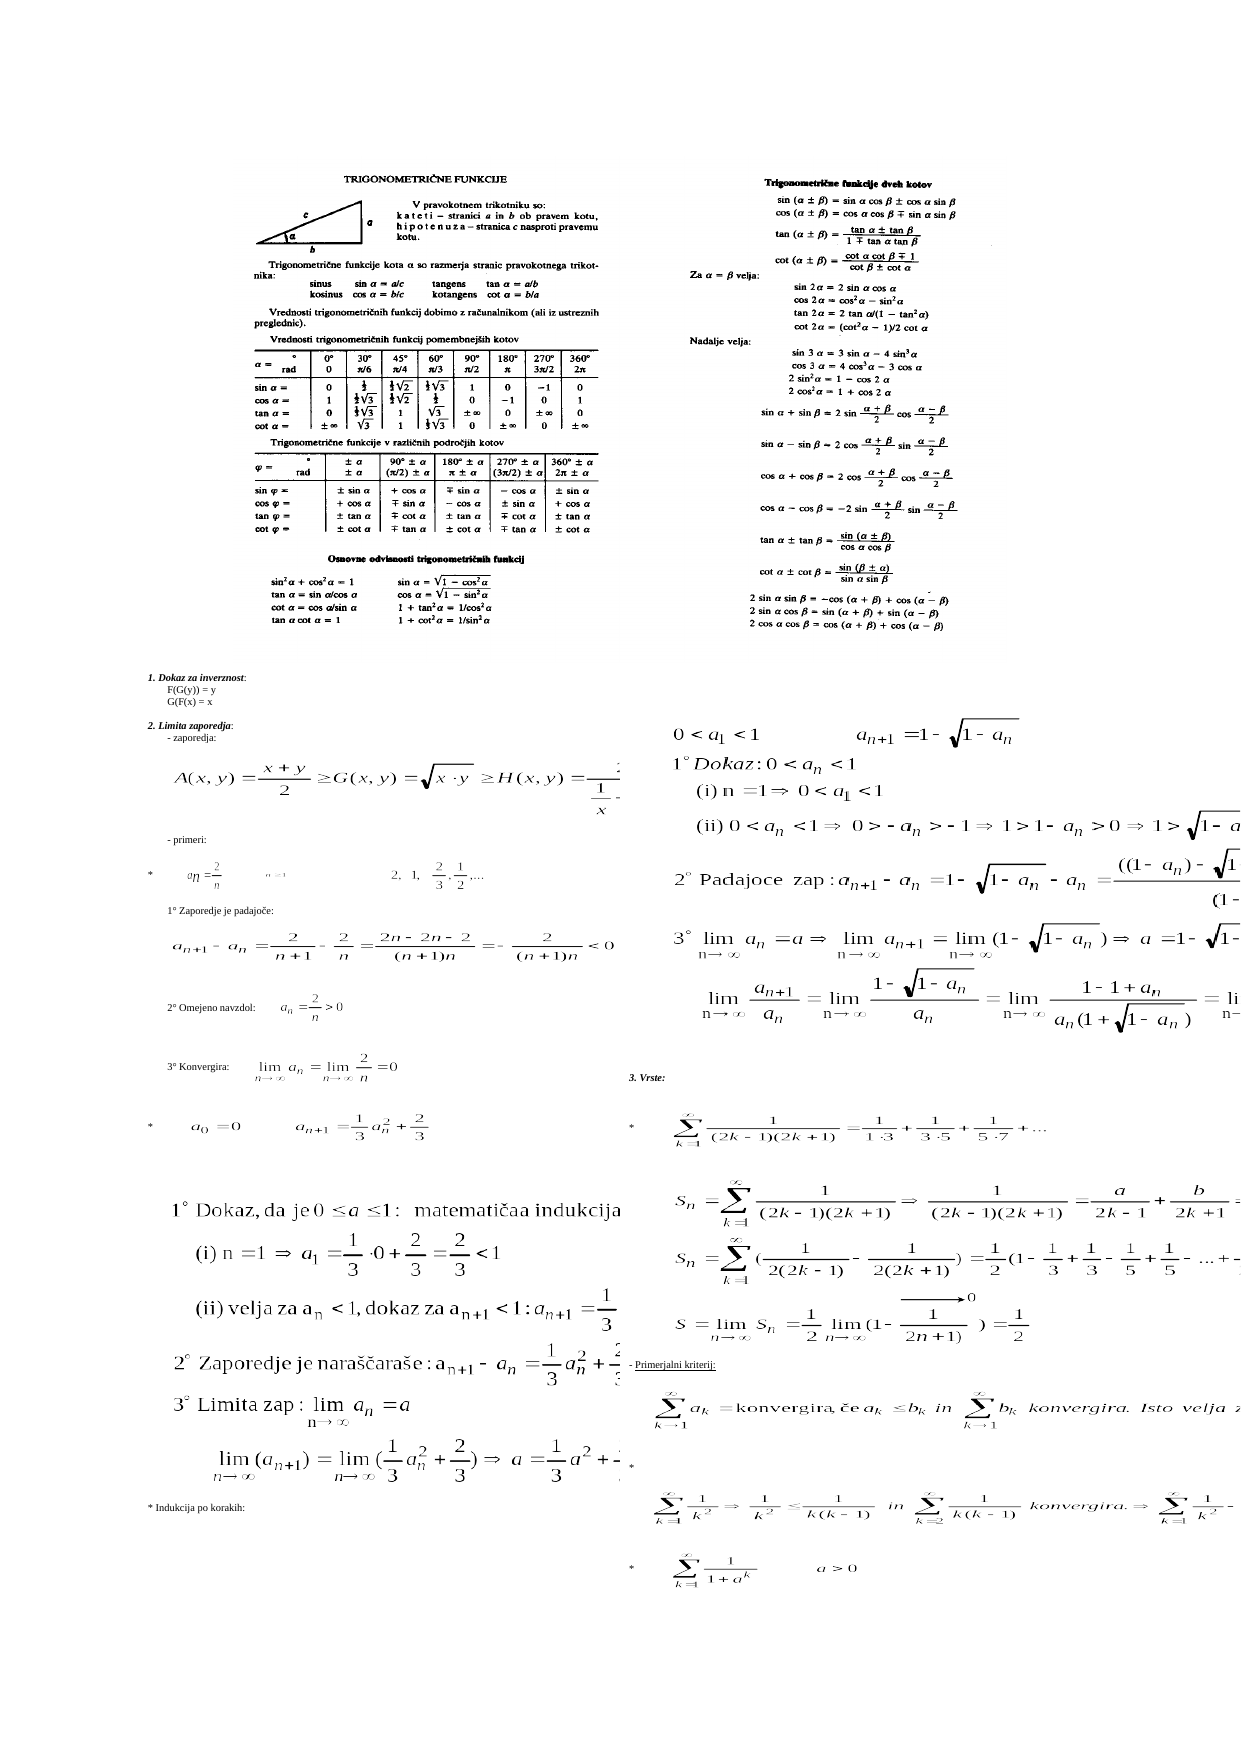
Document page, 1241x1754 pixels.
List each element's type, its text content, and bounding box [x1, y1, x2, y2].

text 2° Omejeno navzdol: [148, 978, 611, 1037]
text 1° Zaporedje je padajoče: [148, 904, 620, 978]
text * Indukcija po korakih: [148, 1502, 611, 1513]
text - primeri: [148, 834, 611, 846]
text 1. Dokaz za inverznost: [148, 672, 611, 683]
text * [629, 1461, 1240, 1537]
text - Primerjalni kriterij: [629, 1359, 1240, 1461]
text * [148, 846, 611, 904]
text G(F(x) = x [148, 696, 611, 707]
text 3° Konvergira: [148, 1037, 611, 1097]
text * [629, 1096, 1093, 1160]
text 2. Limita zaporedja: [148, 719, 611, 731]
picture [233, 156, 1007, 663]
text F(G(y)) = y [148, 683, 611, 696]
text * [148, 1097, 611, 1156]
text * [629, 1537, 1093, 1601]
text - zaporedja: [148, 731, 611, 743]
text 3. Vrste: [629, 1072, 1093, 1084]
